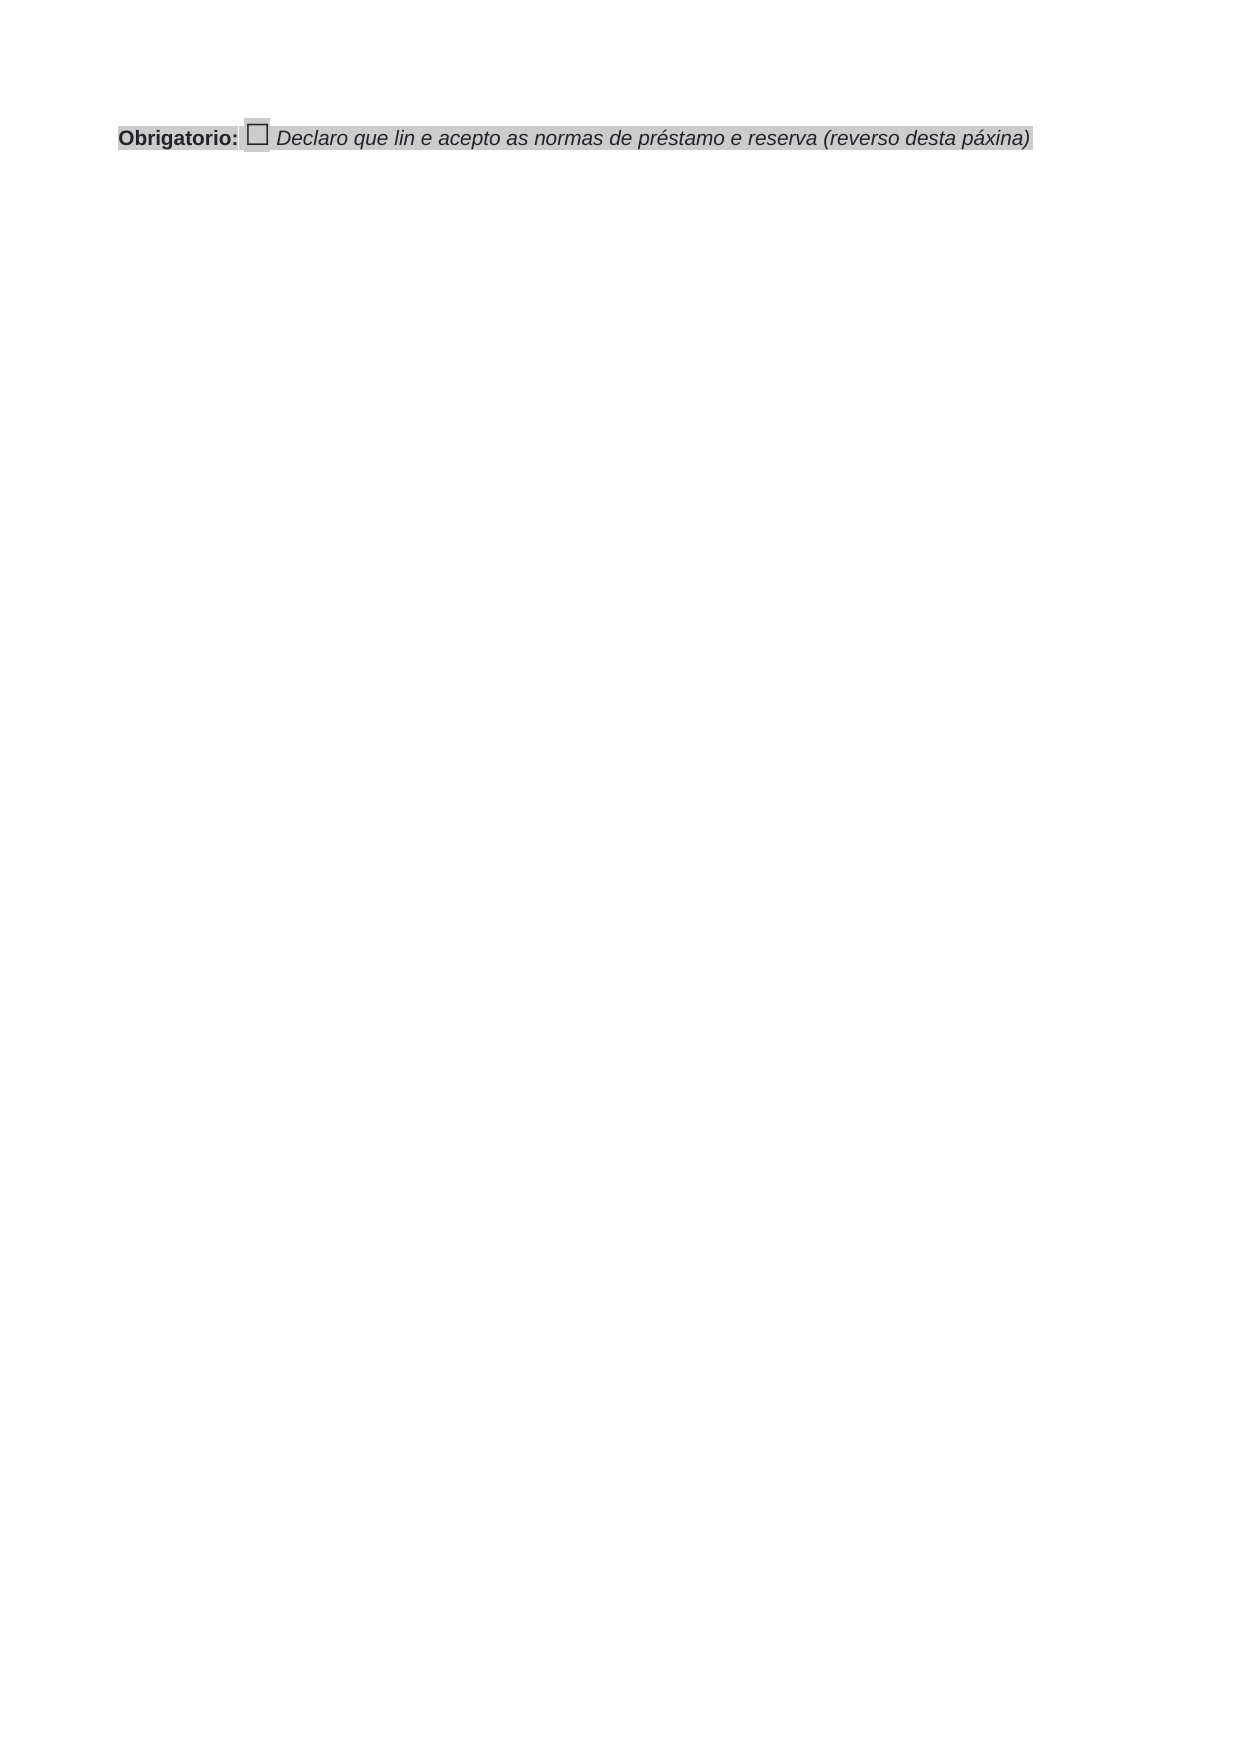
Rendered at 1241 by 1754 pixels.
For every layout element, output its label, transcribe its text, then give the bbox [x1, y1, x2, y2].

text Obrigatorio: ☐ Declaro que lin e acepto as normas de préstamo e reserva (reverso desta páxina) [118, 118, 1122, 152]
